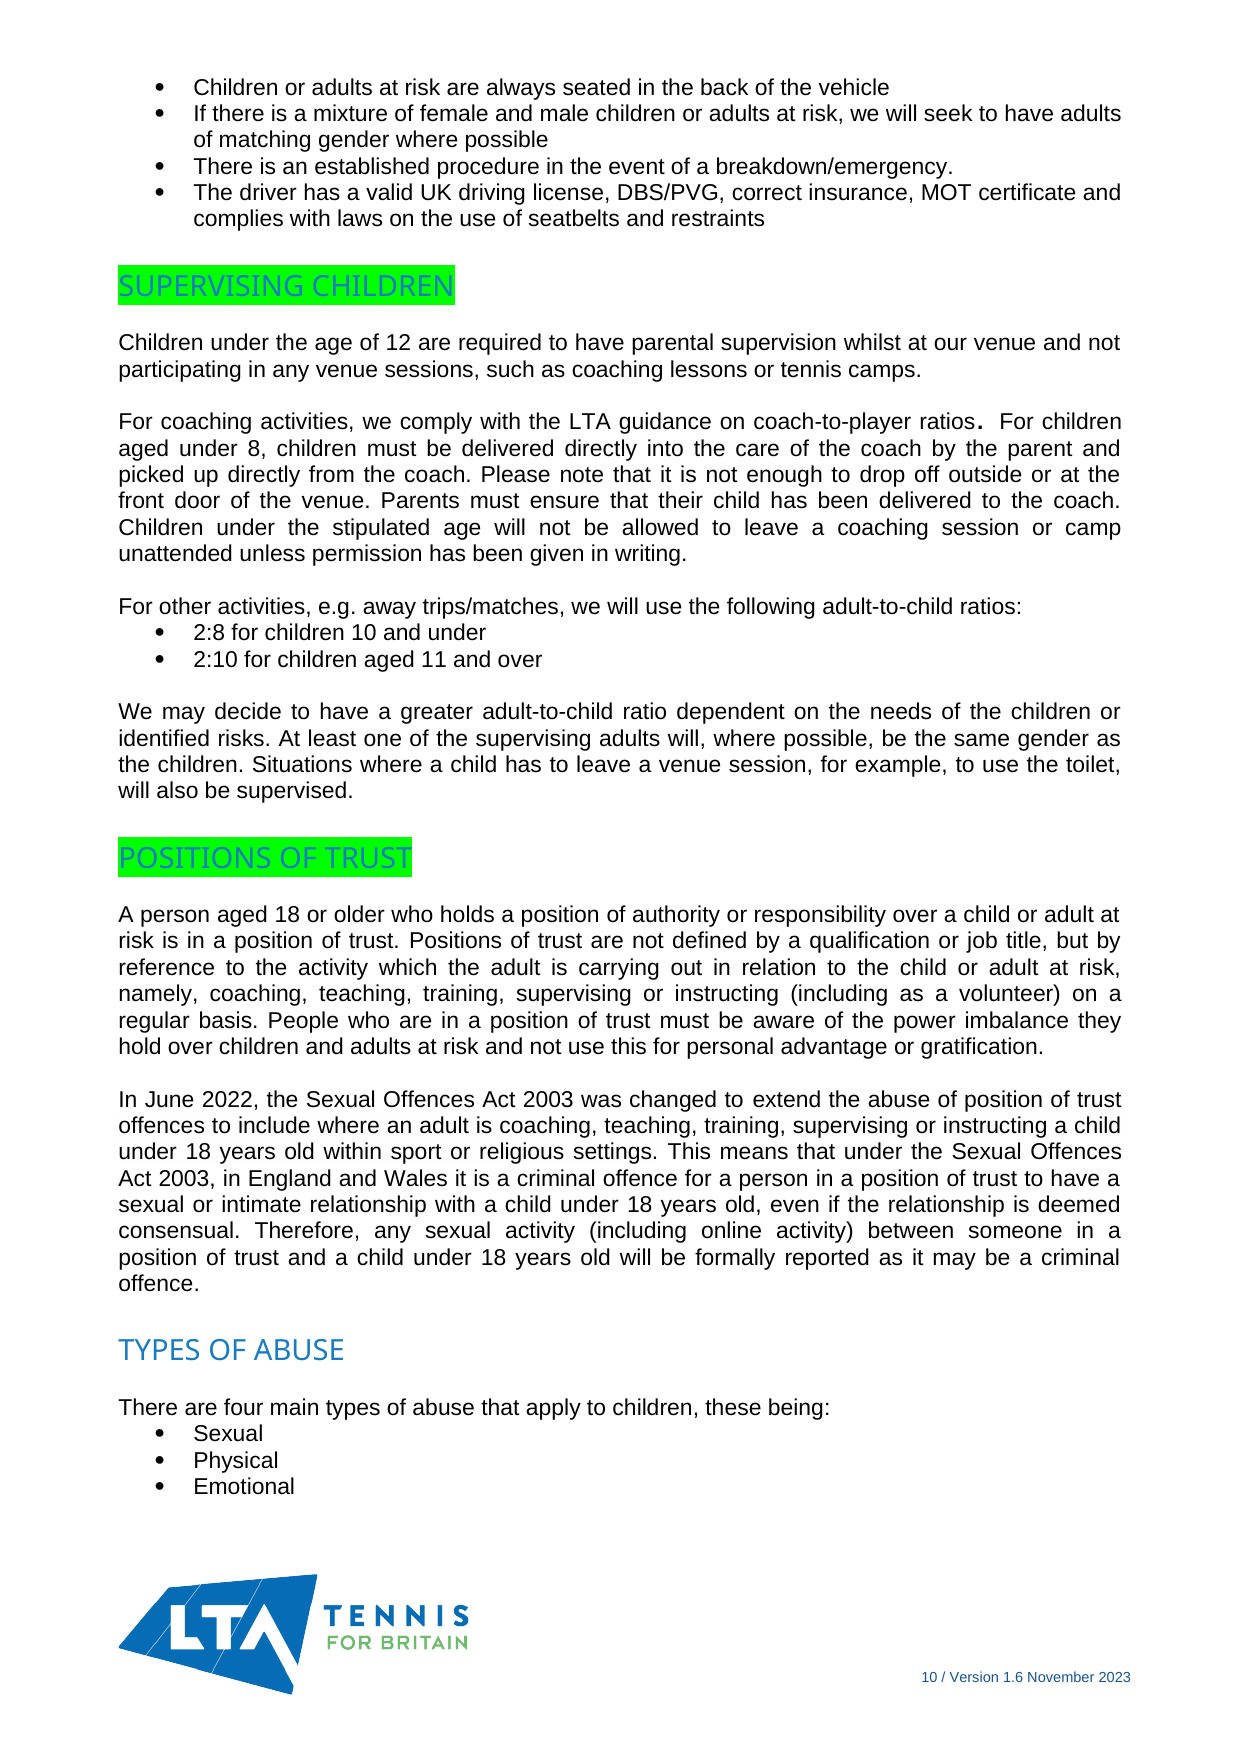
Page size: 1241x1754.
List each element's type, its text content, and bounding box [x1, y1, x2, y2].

text For coaching activities, we comply with the LTA guidance on coach-to-player ratios. For children aged under 8, children must be delivered directly into the care of the coach by the parent and picked up directly from the coach. Please note that it is not enough to drop off outside or at the front door of the venue. Parents must ensure that their child has been delivered to the coach. Children under the stipulated age will not be allowed to leave a coaching session or camp unattended unless permission has been given in writing. [118, 408, 1122, 566]
list Sexual [156, 1420, 1122, 1447]
list If there is a mixture of female and male children or adults at risk, we will seek to have adults of matching gender where possible [156, 100, 1122, 153]
text A person aged 18 or older who holds a position of authority or responsibility over a child or adult at risk is in a position of trust. Positions of trust are not defined by a qualification or job title, but by reference to the activity which the adult is carrying out in relation to the child or adult at risk, namely, coaching, teaching, training, supervising or instructing (including as a volunteer) on a regular basis. People who are in a position of trust must be aware of the power imbalance they hold over children and adults at risk and not use this for personal advantage or gratification. [118, 901, 1122, 1059]
subtitle TYPES OF ABUSE [118, 1334, 1122, 1368]
list Children or adults at risk are always seated in the back of the vehicle [156, 74, 1122, 100]
list The driver has a valid UK driving license, DBS/PVG, correct insurance, MOT certificate and complies with laws on the use of seatbelts and restraints [156, 179, 1122, 232]
text In June 2022, the Sexual Offences Act 2003 was changed to extend the abuse of position of trust offences to include where an adult is coaching, teaching, training, supervising or instructing a child under 18 years old within sport or religious settings. This means that under the Sexual Offences Act 2003, in England and Wales it is a criminal offence for a person in a position of trust to have a sexual or intimate relationship with a child under 18 years old, even if the relationship is deemed consensual. Therefore, any sexual activity (including online activity) between someone in a position of trust and a child under 18 years old will be formally reported as it may be a criminal offence. [118, 1086, 1122, 1296]
list Physical [156, 1447, 1122, 1473]
list 2:8 for children 10 and under [156, 619, 1122, 646]
text We may decide to have a greater adult-to-child ratio dependent on the needs of the children or identified risks. At least one of the supervising adults will, where possible, be the same gender as the children. Situations where a child has to leave a venue session, for example, to use the toilet, will also be supervised. [118, 698, 1122, 804]
text There are four main types of abuse that apply to children, these being: [118, 1394, 1122, 1420]
subtitle POSITIONS OF TRUST [118, 841, 1122, 875]
text For other activities, e.g. away trips/matches, we will use the following adult-to-child ratios: [118, 593, 1122, 619]
subtitle SUPERVISING CHILDREN [118, 269, 1122, 303]
text Children under the age of 12 are required to have parental supervision whilst at our venue and not participating in any venue sessions, such as coaching lessons or tennis camps. [118, 329, 1122, 382]
list There is an established procedure in the event of a breakdown/emergency. [156, 153, 1122, 179]
list Emotional [156, 1473, 1122, 1499]
list 2:10 for children aged 11 and over [156, 646, 1122, 672]
